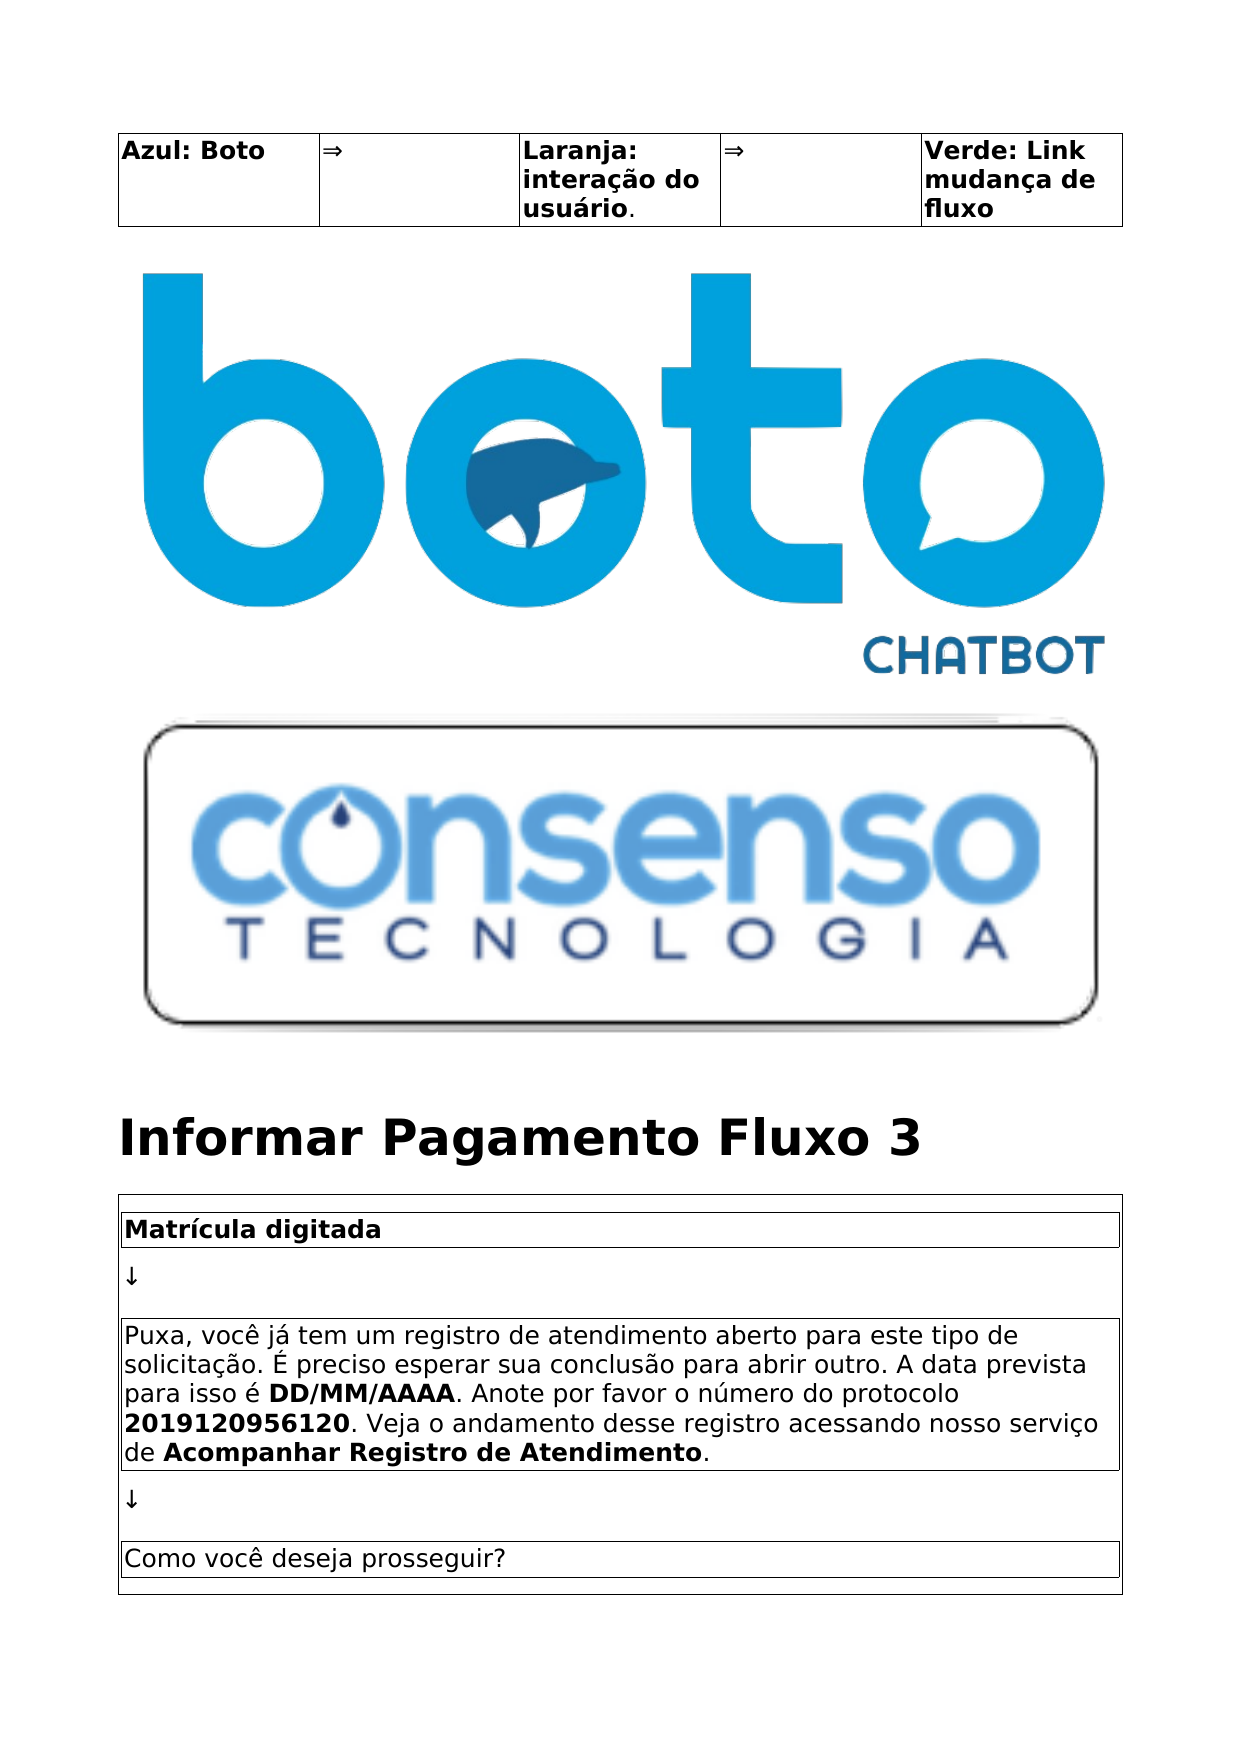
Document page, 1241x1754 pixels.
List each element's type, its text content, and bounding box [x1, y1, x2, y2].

table_header Puxa, você já tem um registro de atendimento aberto para este tipo de solicitação. É preciso esperar sua conclusão para abrir outro. A data prevista para isso é DD/MM/AAAA. Anote por favor o número do protocolo 2019120956120. Veja o andamento desse registro acessando nosso serviço de Acompanhar Registro de Atendimento. [122, 1319, 1119, 1470]
table_header Matrícula digitada [122, 1213, 1119, 1247]
table_header Verde: Link mudança de fluxo [922, 134, 1122, 226]
table_header Como você deseja prosseguir? [122, 1542, 1119, 1577]
table_header ⇒ [721, 134, 921, 226]
table_header Azul: Boto [119, 134, 319, 226]
picture [118, 709, 1123, 1060]
subtitle Informar Pagamento Fluxo 3 [118, 1108, 1122, 1167]
picture [118, 241, 1123, 698]
table_header ⇒ [320, 134, 519, 226]
table_header ↓ ↓ [119, 1195, 1122, 1594]
table_header Laranja: interação do usuário. [520, 134, 720, 226]
